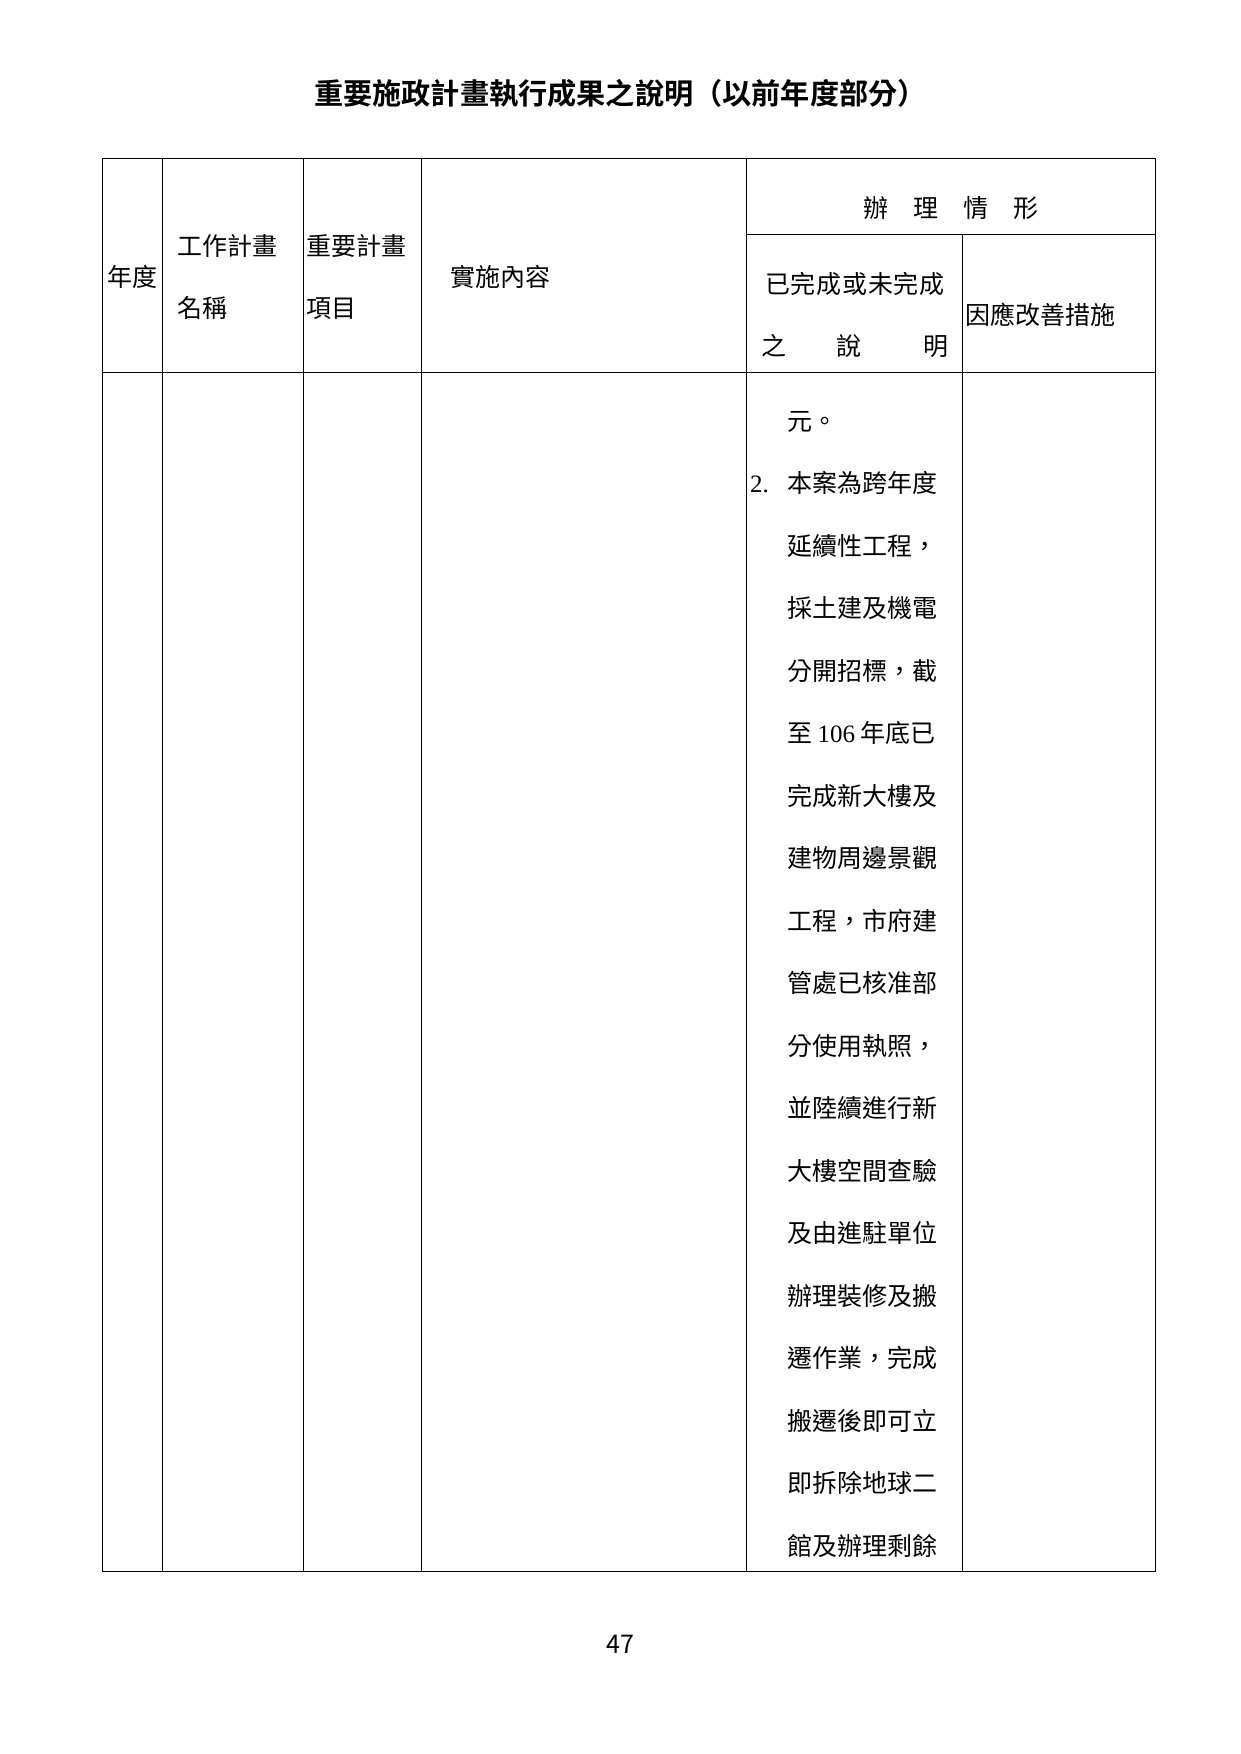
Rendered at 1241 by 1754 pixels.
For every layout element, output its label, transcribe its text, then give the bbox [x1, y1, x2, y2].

table_cell [163, 373, 303, 1571]
table_cell 本保留數233,525,120元，執行數179,737,707元。 本案為跨年度延續性工程，採土建及機電分開招標，截至106年底已完成新大樓及建物周邊景觀工程，市府建管處已核准部分使用執照，並陸續進行新大樓空間查驗及由進駐單位辦理裝修及搬遷作業，完成搬遷後即可立即拆除地球二館及辦理剩餘景觀工程。預定工程結算驗收後，執行公共藝術設置作業。爰續保留 53,787,413元至107年度執行。 [747, 373, 962, 1571]
table_cell [422, 373, 746, 1571]
table_cell 已完成或未完成 之 說 明 [747, 235, 962, 372]
table_header 辦理情形 [747, 159, 1155, 234]
table_header 重要計畫項目 [304, 159, 421, 372]
table_header 實施內容 [422, 159, 746, 372]
table_header 年度 [103, 159, 162, 372]
table_header 工作計畫 名稱 [163, 159, 303, 372]
table_cell [304, 373, 421, 1571]
table_cell [103, 373, 162, 1571]
table_cell [963, 373, 1155, 1571]
table_cell 因應改善措施 [963, 235, 1155, 372]
